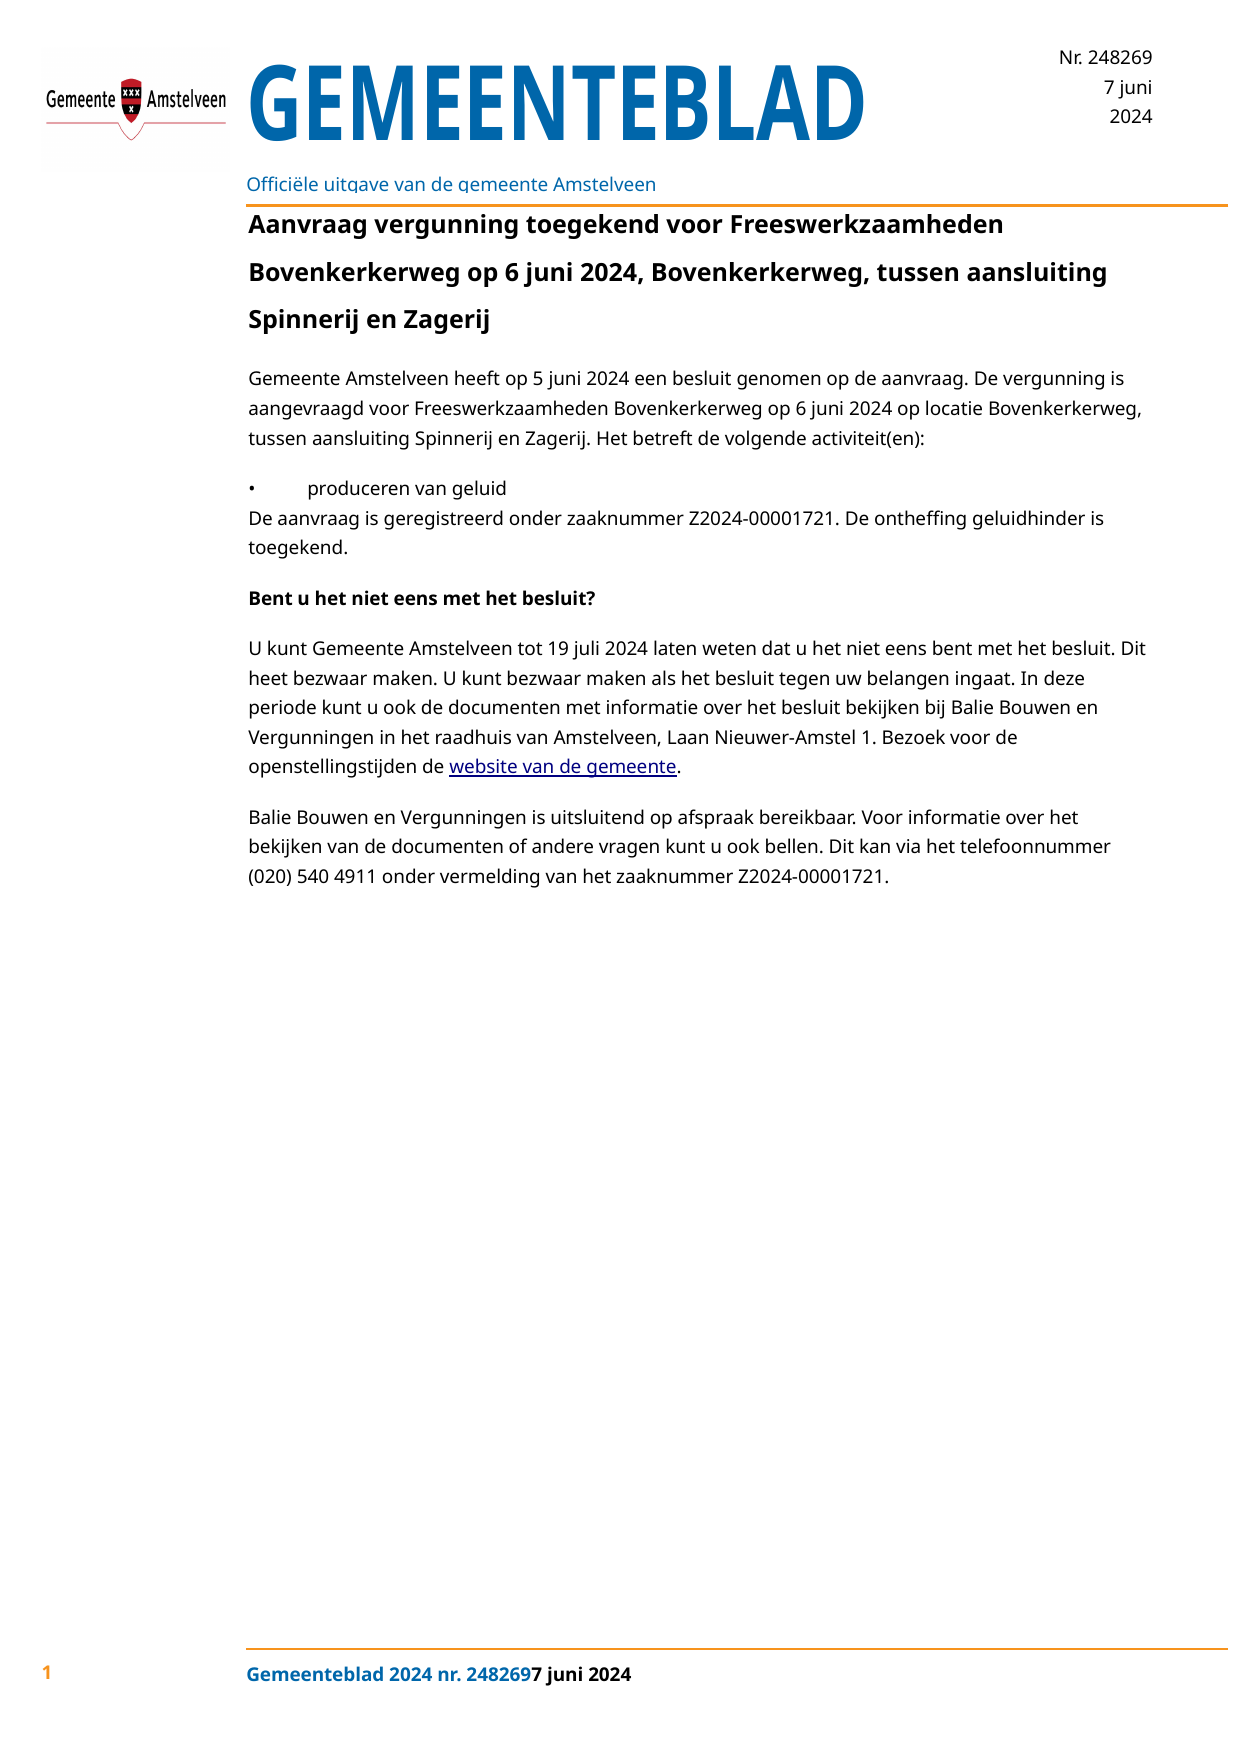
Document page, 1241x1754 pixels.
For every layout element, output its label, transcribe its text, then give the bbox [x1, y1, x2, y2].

text Balie Bouwen en Vergunningen is uitsluitend op afspraak bereikbaar. Voor informatie over het bekijken van de documenten of andere vragen kunt u ook bellen. Dit kan via het telefoonnummer (020) 540 4911 onder vermelding van het zaaknummer Z2024-00001721. [248, 804, 1152, 889]
list produceren van geluid [248, 475, 1152, 501]
text Gemeente Amstelveen heeft op 5 juni 2024 een besluit genomen op de aanvraag. De vergunning is aangevraagd voor Freeswerkzaamheden Bovenkerkerweg op 6 juni 2024 op locatie Bovenkerkerweg, tussen aansluiting Spinnerij en Zagerij. Het betreft de volgende activiteit(en): [248, 366, 1152, 450]
text Aanvraag vergunning toegekend voor Freeswerkzaamheden Bovenkerkerweg op 6 juni 2024, Bovenkerkerweg, tussen aansluiting Spinnerij en Zagerij [248, 207, 1152, 336]
text U kunt Gemeente Amstelveen tot 19 juli 2024 laten weten dat u het niet eens bent met het besluit. Dit heet bezwaar maken. U kunt bezwaar maken als het besluit tegen uw belangen ingaat. In deze periode kunt u ook de documenten met informatie over het besluit bekijken bij Balie Bouwen en Vergunningen in het raadhuis van Amstelveen, Laan Nieuwer-Amstel 1. Bezoek voor de openstellingstijden de website van de gemeente. [248, 635, 1152, 779]
text Bent u het niet eens met het besluit? [248, 585, 1152, 610]
text De aanvraag is geregistreerd onder zaaknummer Z2024-00001721. De ontheffing geluidhinder is toegekend. [248, 505, 1152, 560]
picture [41, 47, 231, 172]
